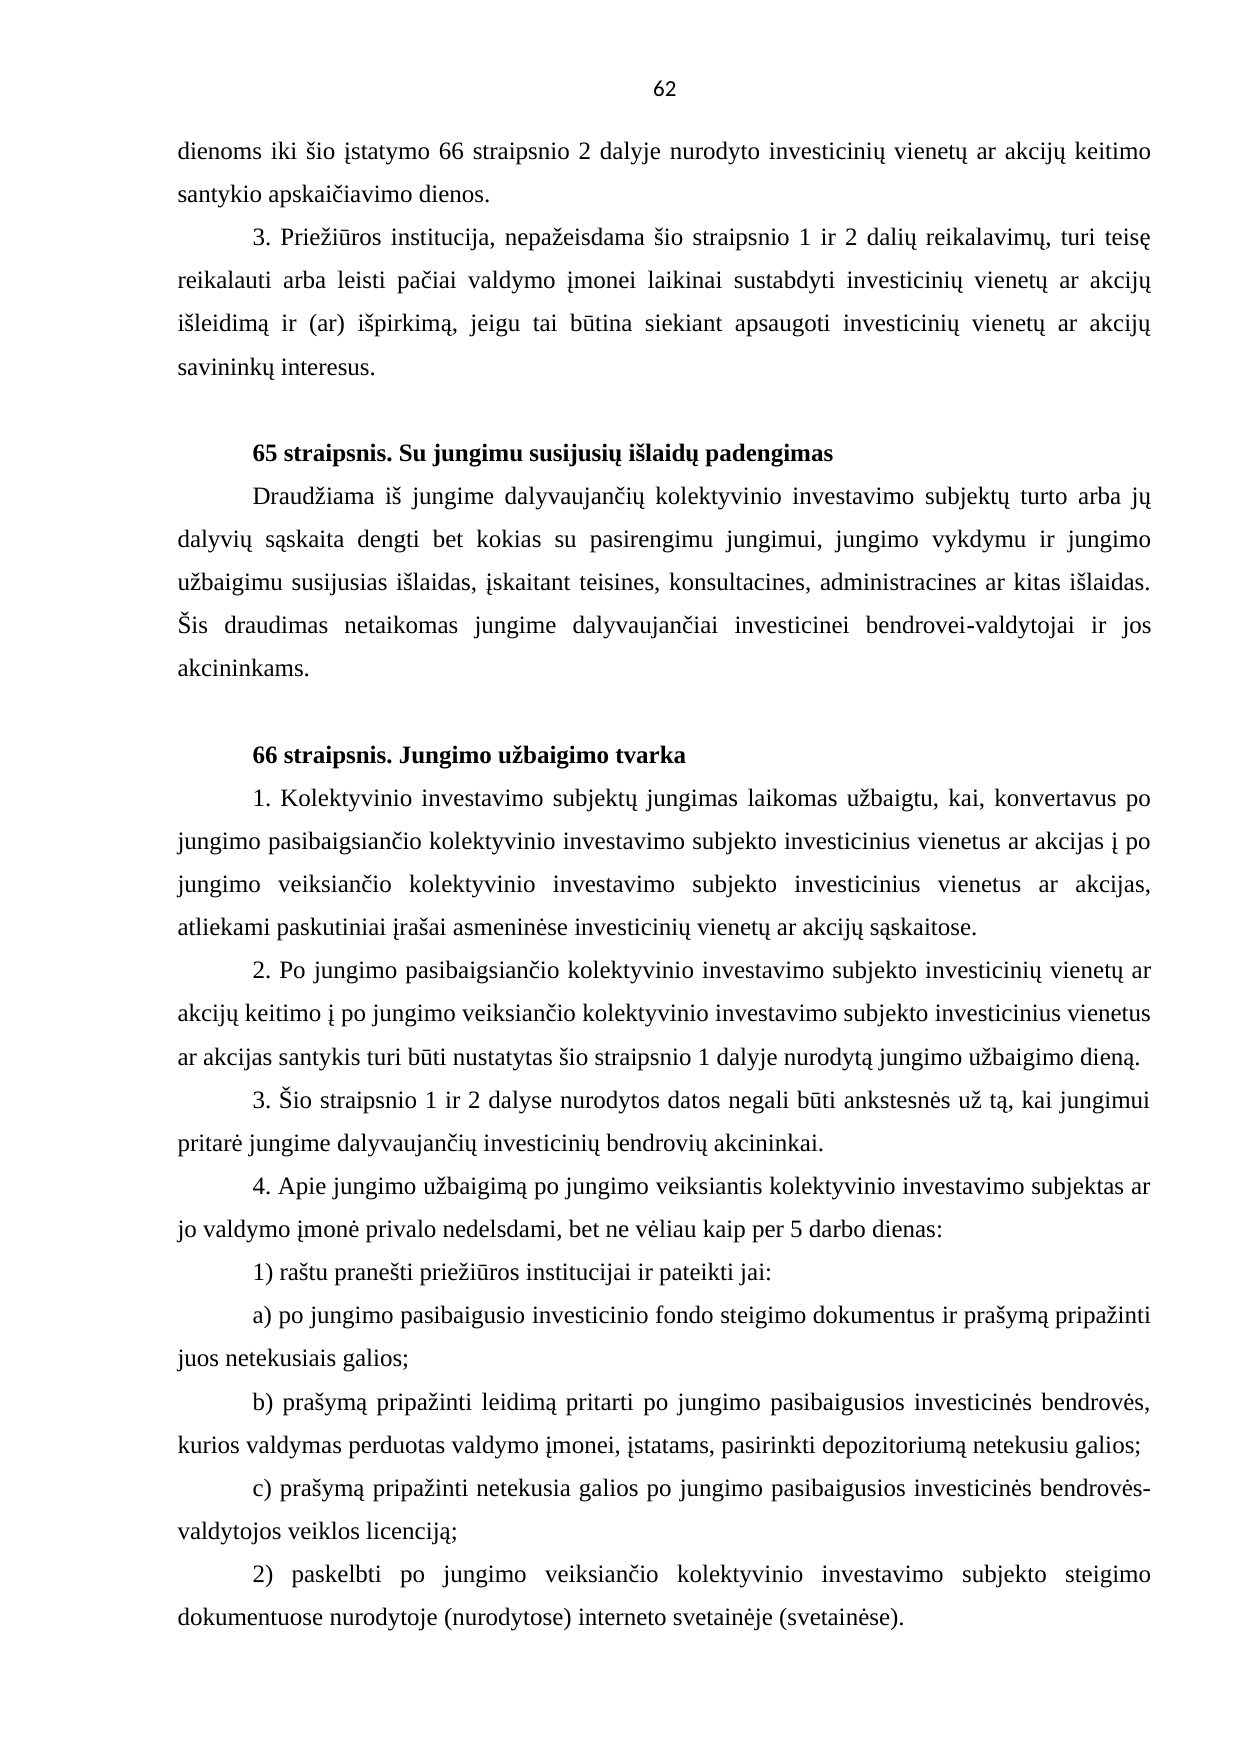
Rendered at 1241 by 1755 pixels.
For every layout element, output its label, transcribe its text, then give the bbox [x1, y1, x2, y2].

text 3. Priežiūros institucija, nepažeisdama šio straipsnio 1 ir 2 dalių reikalavimų, turi teisę reikalauti arba leisti pačiai valdymo įmonei laikinai sustabdyti investicinių vienetų ar akcijų išleidimą ir (ar) išpirkimą, jeigu tai būtina siekiant apsaugoti investicinių vienetų ar akcijų savininkų interesus. [177, 222, 1152, 380]
text 66 straipsnis. Jungimo užbaigimo tvarka [252, 740, 1152, 768]
text 2) paskelbti po jungimo veiksiančio kolektyvinio investavimo subjekto steigimo dokumentuose nurodytoje (nurodytose) interneto svetainėje (svetainėse). [177, 1559, 1152, 1631]
text 1) raštu pranešti priežiūros institucijai ir pateikti jai: [177, 1257, 1152, 1286]
text 4. Apie jungimo užbaigimą po jungimo veiksiantis kolektyvinio investavimo subjektas ar jo valdymo įmonė privalo nedelsdami, bet ne vėliau kaip per 5 darbo dienas: [177, 1171, 1152, 1243]
text b) prašymą pripažinti leidimą pritarti po jungimo pasibaigusios investicinės bendrovės, kurios valdymas perduotas valdymo įmonei, įstatams, pasirinkti depozitoriumą netekusiu galios; [177, 1387, 1152, 1458]
text dienoms iki šio įstatymo 66 straipsnio 2 dalyje nurodyto investicinių vienetų ar akcijų keitimo santykio apskaičiavimo dienos. [177, 136, 1152, 208]
text Draudžiama iš jungime dalyvaujančių kolektyvinio investavimo subjektų turto arba jų dalyvių sąskaita dengti bet kokias su pasirengimu jungimui, jungimo vykdymu ir jungimo užbaigimu susijusias išlaidas, įskaitant teisines, konsultacines, administracines ar kitas išlaidas. Šis draudimas netaikomas jungime dalyvaujančiai investicinei bendrovei-valdytojai ir jos akcininkams. [177, 481, 1152, 682]
text 65 straipsnis. Su jungimu susijusių išlaidų padengimas [252, 438, 1152, 467]
text a) po jungimo pasibaigusio investicinio fondo steigimo dokumentus ir prašymą pripažinti juos netekusiais galios; [177, 1300, 1152, 1372]
text c) prašymą pripažinti netekusia galios po jungimo pasibaigusios investicinės bendrovės-valdytojos veiklos licenciją; [177, 1473, 1152, 1545]
text 2. Po jungimo pasibaigsiančio kolektyvinio investavimo subjekto investicinių vienetų ar akcijų keitimo į po jungimo veiksiančio kolektyvinio investavimo subjekto investicinius vienetus ar akcijas santykis turi būti nustatytas šio straipsnio 1 dalyje nurodytą jungimo užbaigimo dieną. [177, 955, 1152, 1070]
text 3. Šio straipsnio 1 ir 2 dalyse nurodytos datos negali būti ankstesnės už tą, kai jungimui pritarė jungime dalyvaujančių investicinių bendrovių akcininkai. [177, 1085, 1152, 1157]
text 1. Kolektyvinio investavimo subjektų jungimas laikomas užbaigtu, kai, konvertavus po jungimo pasibaigsiančio kolektyvinio investavimo subjekto investicinius vienetus ar akcijas į po jungimo veiksiančio kolektyvinio investavimo subjekto investicinius vienetus ar akcijas, atliekami paskutiniai įrašai asmeninėse investicinių vienetų ar akcijų sąskaitose. [177, 783, 1152, 941]
